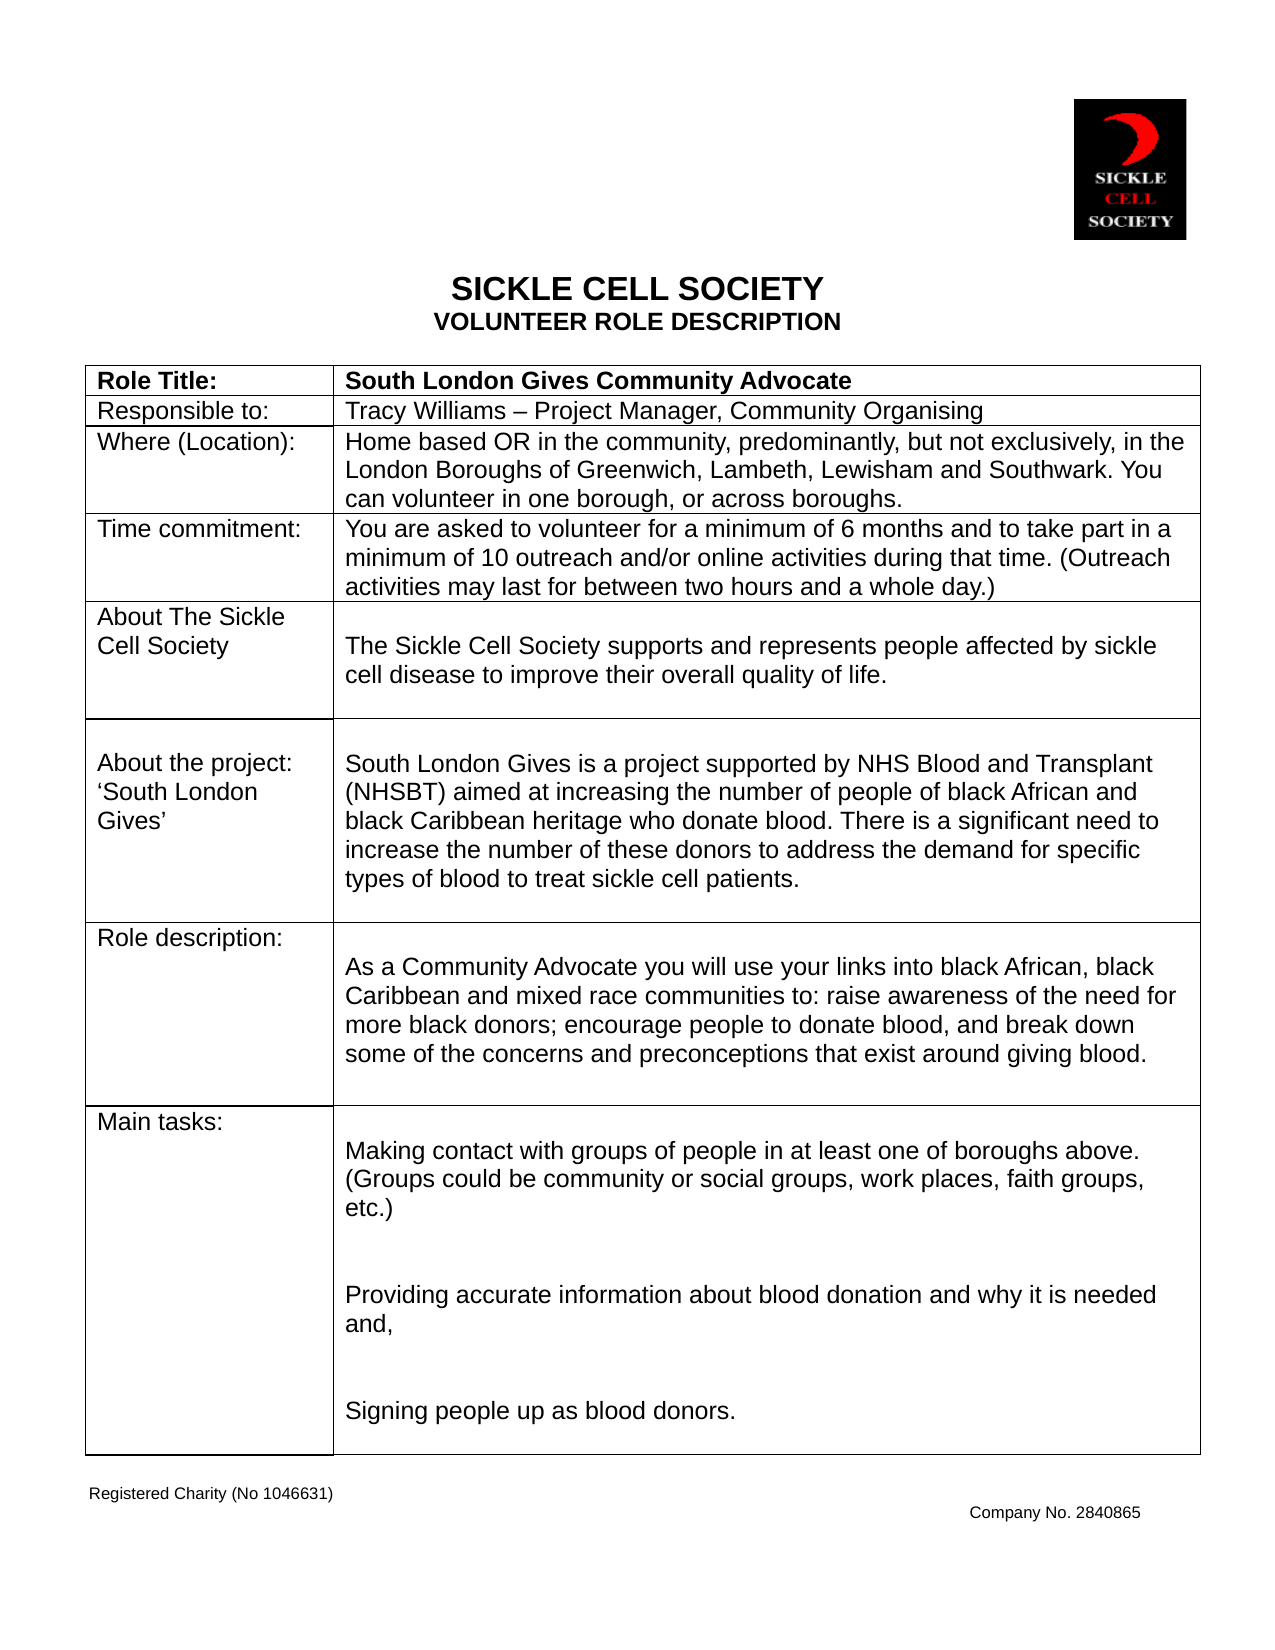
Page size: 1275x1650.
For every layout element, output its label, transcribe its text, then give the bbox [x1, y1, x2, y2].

text SICKLE CELL SOCIETY [89, 269, 1186, 307]
table_cell Responsible to: [86, 396, 333, 425]
table_header Role Title: [86, 366, 333, 394]
table_cell South London Gives is a project supported by NHS Blood and Transplant (NHSBT) aimed at increasing the number of people of black African and black Caribbean heritage who donate blood. There is a significant need to increase the number of these donors to address the demand for specific types of blood to treat sickle cell patients. [334, 719, 1200, 922]
table_header South London Gives Community Advocate [334, 366, 1200, 394]
table_cell The Sickle Cell Society supports and represents people affected by sickle cell disease to improve their overall quality of life. [334, 602, 1200, 718]
table_cell Role description: [86, 923, 333, 1105]
table_cell Making contact with groups of people in at least one of boroughs above. (Groups could be community or social groups, work places, faith groups, etc.) Providing accurate information about blood donation and why it is needed and, Signing people up as blood donors. [334, 1106, 1200, 1454]
table_cell You are asked to volunteer for a minimum of 6 months and to take part in a minimum of 10 outreach and/or online activities during that time. (Outreach activities may last for between two hours and a whole day.) [334, 514, 1200, 601]
table_cell Main tasks: [86, 1107, 333, 1454]
table_cell Where (Location): [86, 427, 333, 513]
table_cell About the project: ‘South London Gives’ [86, 720, 333, 922]
table_cell As a Community Advocate you will use your links into black African, black Caribbean and mixed race communities to: raise awareness of the need for more black donors; encourage people to donate blood, and break down some of the concerns and preconceptions that exist around giving blood. [334, 923, 1200, 1105]
table_cell About The Sickle Cell Society [86, 602, 333, 718]
table_cell Home based OR in the community, predominantly, but not exclusively, in the London Boroughs of Greenwich, Lambeth, Lewisham and Southwark. You can volunteer in one borough, or across boroughs. [334, 426, 1200, 513]
text VOLUNTEER ROLE DESCRIPTION [89, 307, 1186, 336]
table_cell Time commitment: [86, 514, 333, 601]
table_cell Tracy Williams – Project Manager, Community Organising [334, 396, 1200, 425]
